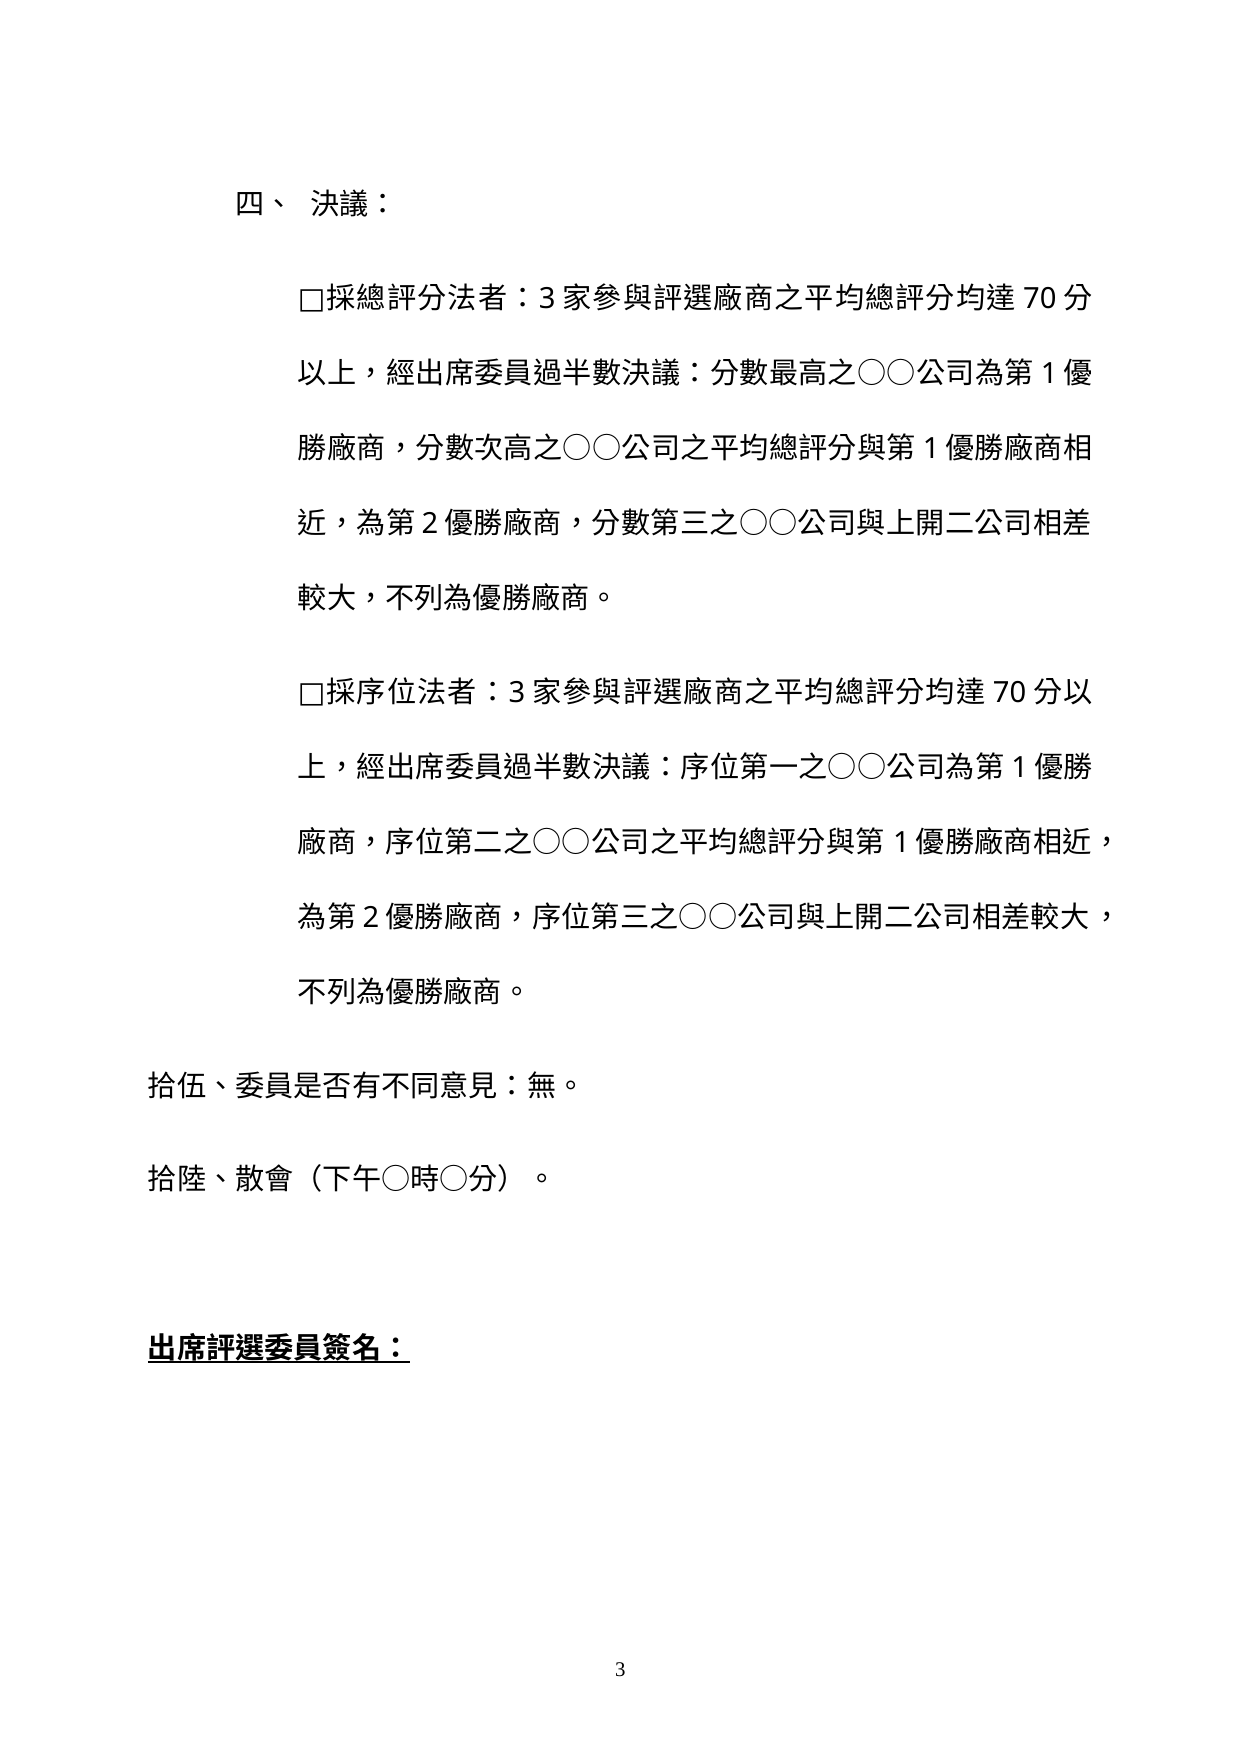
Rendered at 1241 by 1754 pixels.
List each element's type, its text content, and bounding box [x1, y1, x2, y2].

list 決議： [235, 164, 1092, 239]
text 拾伍、委員是否有不同意見：無。 [148, 1046, 1092, 1121]
text □採總評分法者：3家參與評選廠商之平均總評分均達70分以上，經出席委員過半數決議：分數最高之○○公司為第1優勝廠商，分數次高之○○公司之平均總評分與第1優勝廠商相近，為第2優勝廠商，分數第三之○○公司與上開二公司相差較大，不列為優勝廠商。 [298, 258, 1092, 633]
text □採序位法者：3家參與評選廠商之平均總評分均達70分以上，經出席委員過半數決議：序位第一之○○公司為第1優勝廠商，序位第二之○○公司之平均總評分與第1優勝廠商相近，為第2優勝廠商，序位第三之○○公司與上開二公司相差較大，不列為優勝廠商。 [298, 652, 1092, 1027]
text 拾陸、散會（下午○時○分）。 [148, 1139, 1092, 1214]
text 出席評選委員簽名： [148, 1308, 1092, 1383]
